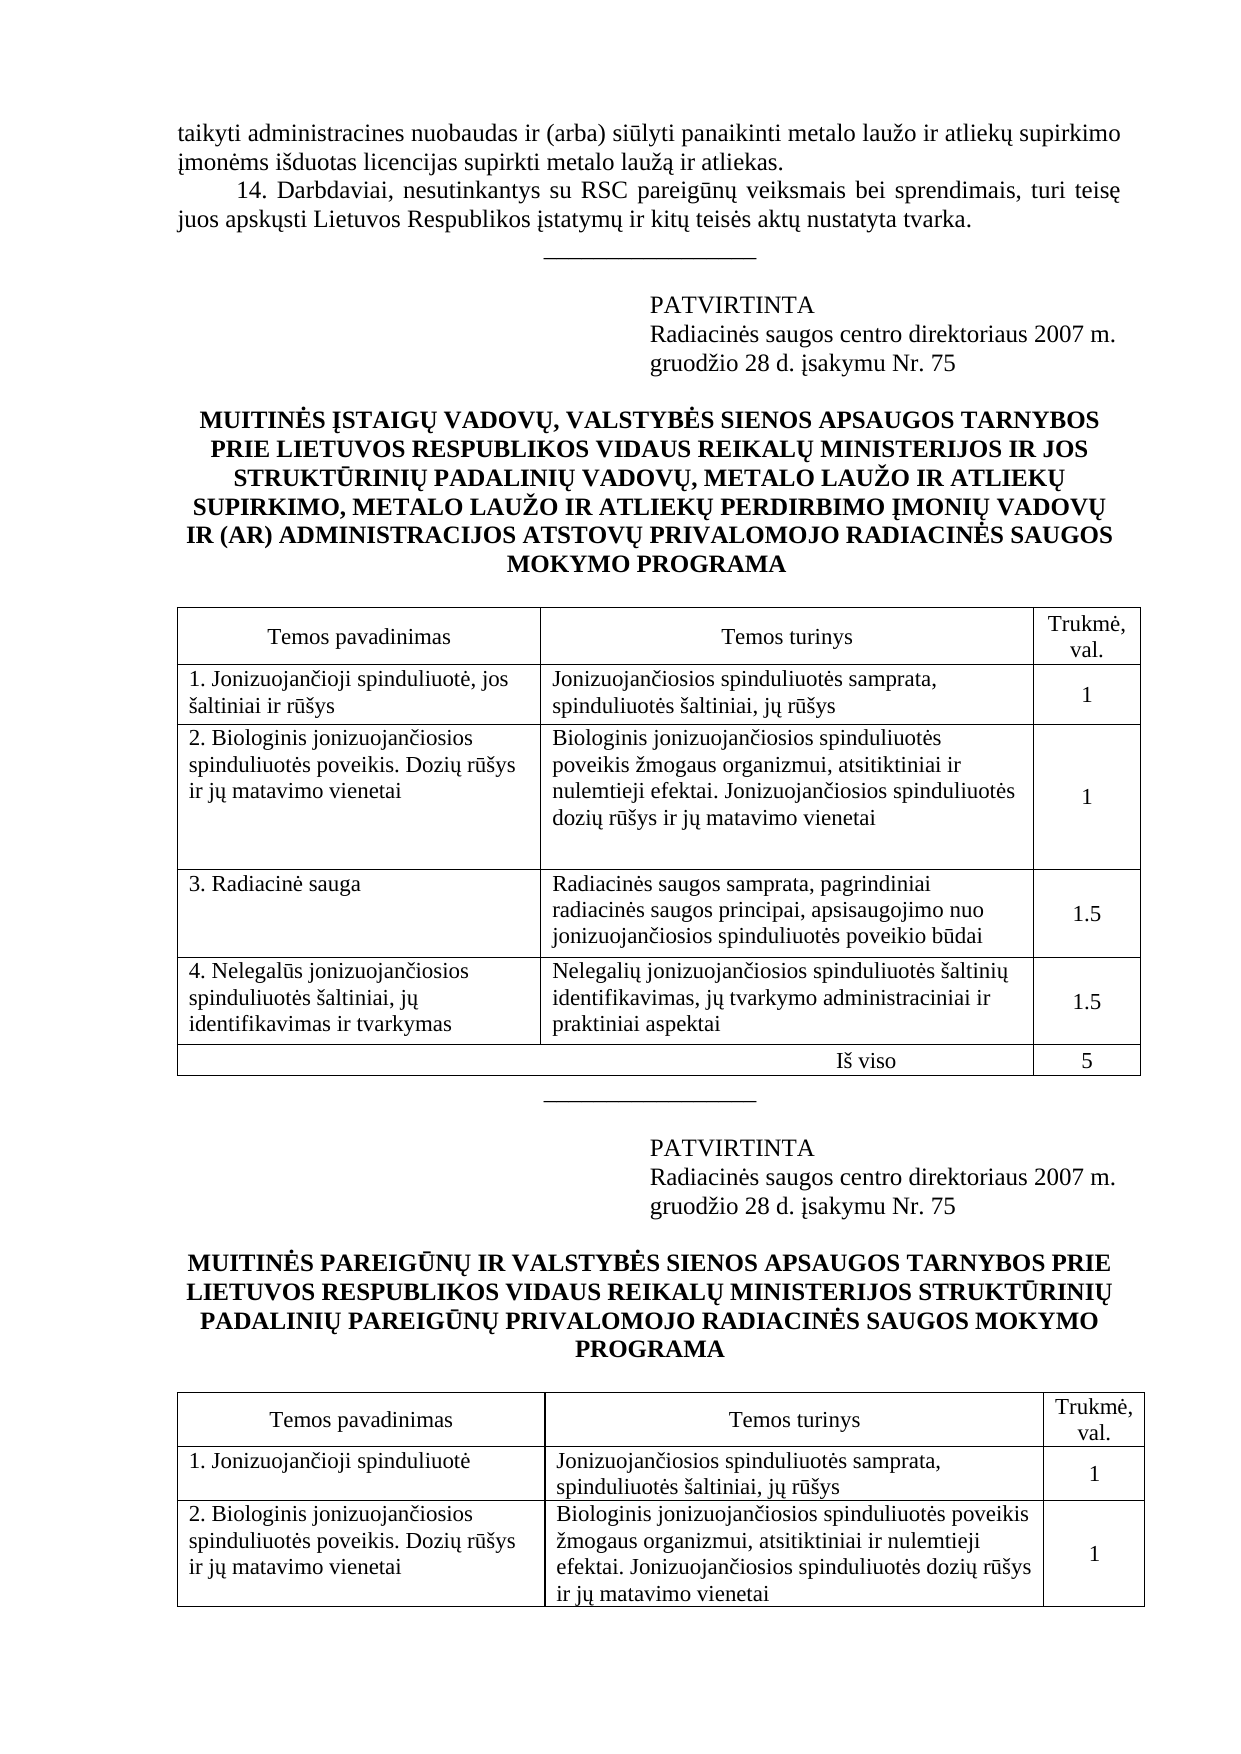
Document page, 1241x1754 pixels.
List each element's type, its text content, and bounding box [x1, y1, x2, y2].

table_header Trukmė, val. [1034, 608, 1140, 664]
table_cell Biologinis jonizuojančiosios spinduliuotės poveikis žmogaus organizmui, atsitiktiniai ir nulemtieji efektai. Jonizuojančiosios spinduliuotės dozių rūšys ir jų matavimo vienetai [541, 725, 1033, 869]
table_cell Jonizuojančiosios spinduliuotės samprata, spinduliuotės šaltiniai, jų rūšys [546, 1447, 1043, 1499]
table_cell 1.5 [1034, 958, 1140, 1044]
table_cell Jonizuojančiosios spinduliuotės samprata, spinduliuotės šaltiniai, jų rūšys [541, 665, 1033, 723]
table_cell Nelegalių jonizuojančiosios spinduliuotės šaltinių identifikavimas, jų tvarkymo administraciniai ir praktiniai aspektai [541, 958, 1033, 1044]
table_cell 1 [1034, 725, 1140, 869]
text PATVIRTINTA [649, 291, 1122, 319]
table_cell 1. Jonizuojančioji spinduliuotė [178, 1447, 544, 1499]
table_cell 2. Biologinis jonizuojančiosios spinduliuotės poveikis. Dozių rūšys ir jų matavimo vienetai [178, 1501, 544, 1606]
table_cell 1. Jonizuojančioji spinduliuotė, jos šaltiniai ir rūšys [178, 665, 540, 723]
table_header Temos turinys [546, 1393, 1043, 1446]
text MUITINĖS ĮSTAIGŲ VADOVŲ, VALSTYBĖS SIENOS APSAUGOS TARNYBOS PRIE LIETUVOS RESPUBLIKOS VIDAUS REIKALŲ MINISTERIJOS IR JOS STRUKTŪRINIŲ PADALINIŲ VADOVŲ, METALO LAUŽO IR ATLIEKŲ SUPIRKIMO, METALO LAUŽO IR ATLIEKŲ PERDIRBIMO ĮMONIŲ VADOVŲ IR (AR) ADMINISTRACIJOS ATSTOVŲ PRIVALOMOJO RADIACINĖS SAUGOS MOKYMO programA [177, 406, 1122, 578]
table_cell 2. Biologinis jonizuojančiosios spinduliuotės poveikis. Dozių rūšys ir jų matavimo vienetai [178, 725, 540, 869]
text 14. Darbdaviai, nesutinkantys su RSC pareigūnų veiksmais bei sprendimais, turi teisę juos apskųsti Lietuvos Respublikos įstatymų ir kitų teisės aktų nustatyta tvarka. [177, 176, 1122, 233]
table_header Trukmė, val. [1044, 1393, 1144, 1446]
table_header Temos pavadinimas [178, 1393, 544, 1446]
table_cell 4. Nelegalūs jonizuojančiosios spinduliuotės šaltiniai, jų identifikavimas ir tvarkymas [178, 958, 540, 1044]
text PATVIRTINTA [649, 1133, 1122, 1162]
text Radiacinės saugos centro direktoriaus 2007 m. gruodžio 28 d. įsakymu Nr. 75 [649, 1162, 1122, 1219]
table_cell Radiacinės saugos samprata, pagrindiniai radiacinės saugos principai, apsisaugojimo nuo jonizuojančiosios spinduliuotės poveikio būdai [541, 870, 1033, 957]
table_cell 1.5 [1034, 870, 1140, 957]
text taikyti administracines nuobaudas ir (arba) siūlyti panaikinti metalo laužo ir atliekų supirkimo įmonėms išduotas licencijas supirkti metalo laužą ir atliekas. [177, 118, 1122, 176]
text MUITINĖS PAREIGŪNŲ IR VALSTYBĖS SIENOS APSAUGOS TARNYBOS PRIE LIETUVOS RESPUBLIKOS VIDAUS REIKALŲ MINISTERIJOS STRUKTŪRINIŲ PADALINIŲ PAREIGŪNŲ PRIVALOMOJO RADIACINĖS SAUGOS MOKYMO programA [177, 1248, 1122, 1363]
table_cell 5 [1034, 1045, 1140, 1075]
table_cell Biologinis jonizuojančiosios spinduliuotės poveikis žmogaus organizmui, atsitiktiniai ir nulemtieji efektai. Jonizuojančiosios spinduliuotės dozių rūšys ir jų matavimo vienetai [546, 1501, 1043, 1606]
table_cell 3. Radiacinė sauga [178, 870, 540, 957]
table_cell 1 [1034, 665, 1140, 723]
table_cell 1 [1044, 1447, 1144, 1499]
text _________________ [177, 1076, 1122, 1104]
text _________________ [177, 233, 1122, 262]
table_header Temos turinys [541, 608, 1033, 664]
text Radiacinės saugos centro direktoriaus 2007 m. gruodžio 28 d. įsakymu Nr. 75 [649, 319, 1122, 377]
table_cell Iš viso [178, 1045, 1033, 1075]
table_header Temos pavadinimas [178, 608, 540, 664]
table_cell 1 [1044, 1501, 1144, 1606]
